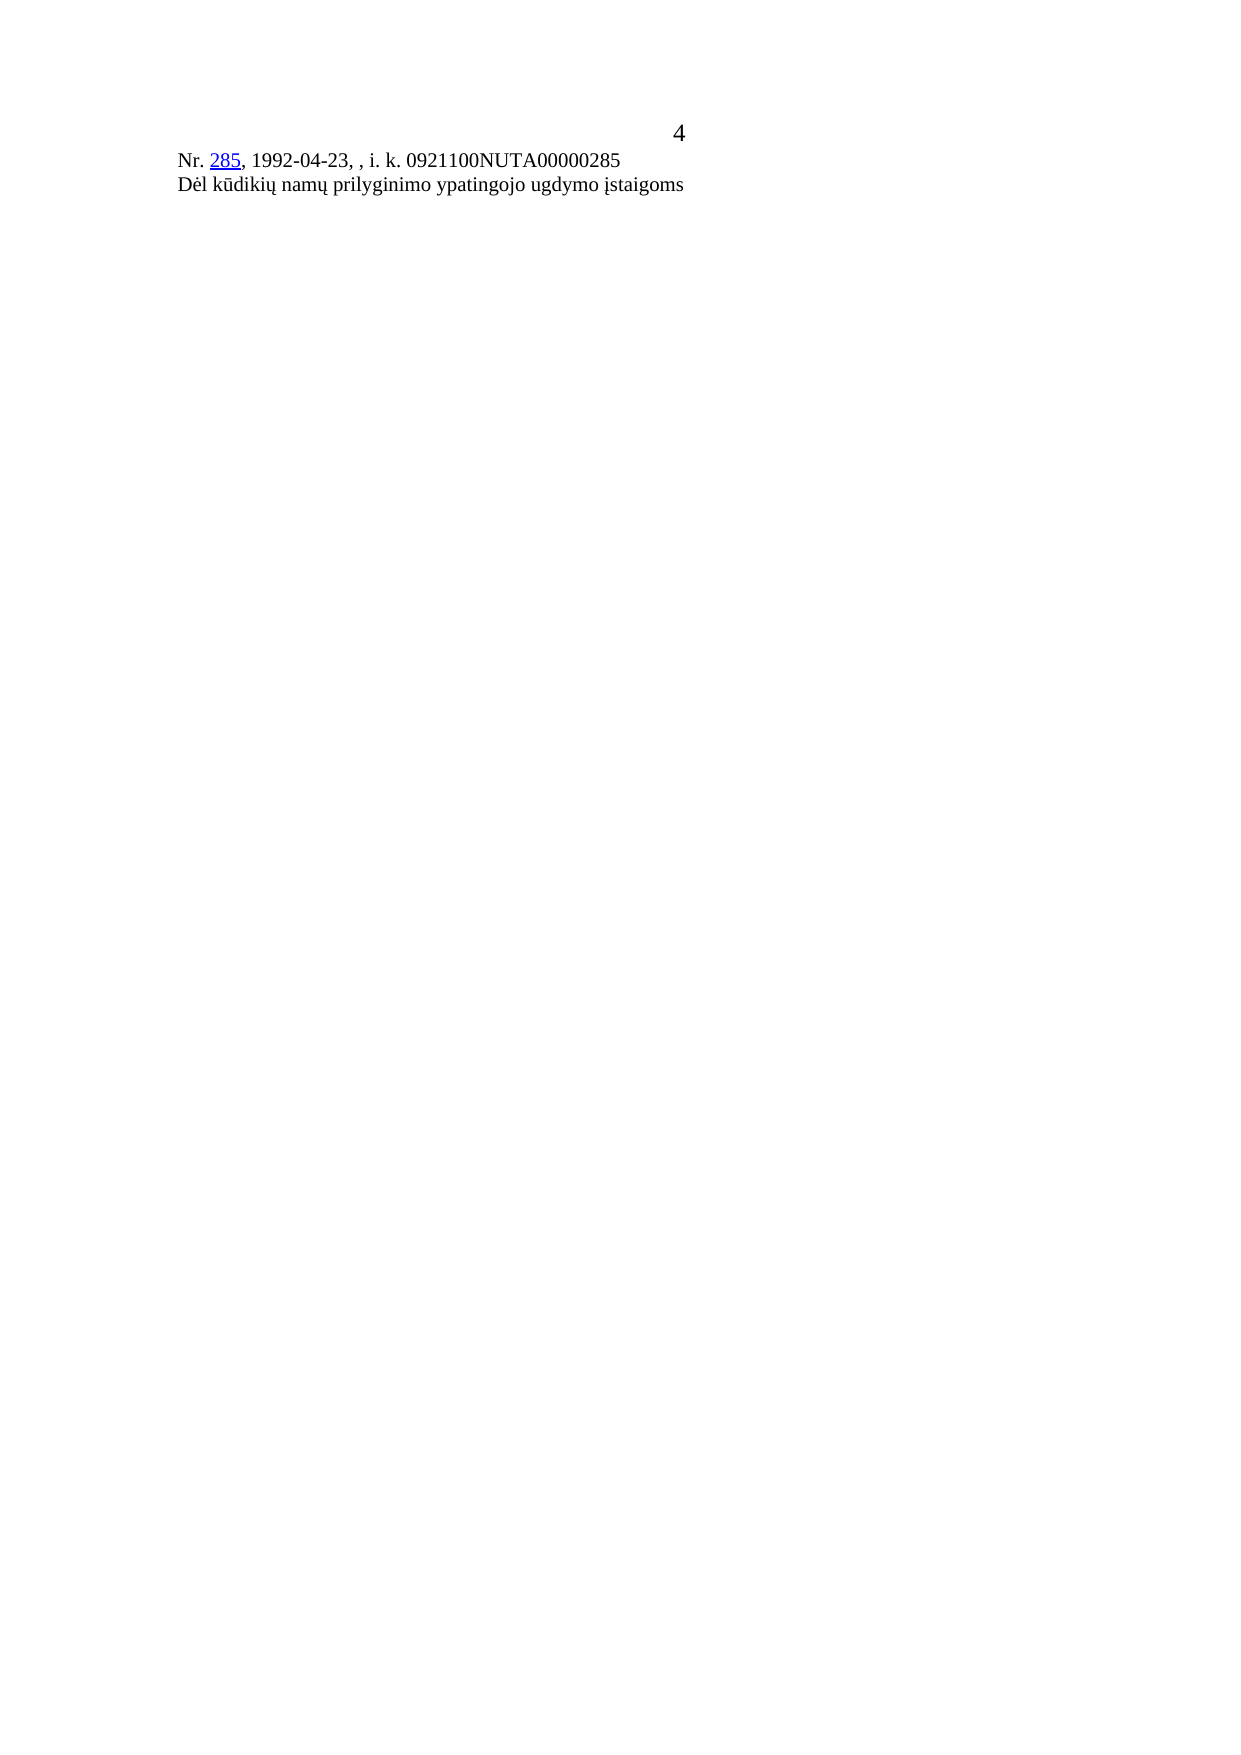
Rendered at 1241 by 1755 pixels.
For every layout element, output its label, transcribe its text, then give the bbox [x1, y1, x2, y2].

text Dėl kūdikių namų prilyginimo ypatingojo ugdymo įstaigoms [177, 172, 1181, 196]
text Nr. 285, 1992-04-23, , i. k. 0921100NUTA00000285 [177, 148, 1181, 172]
